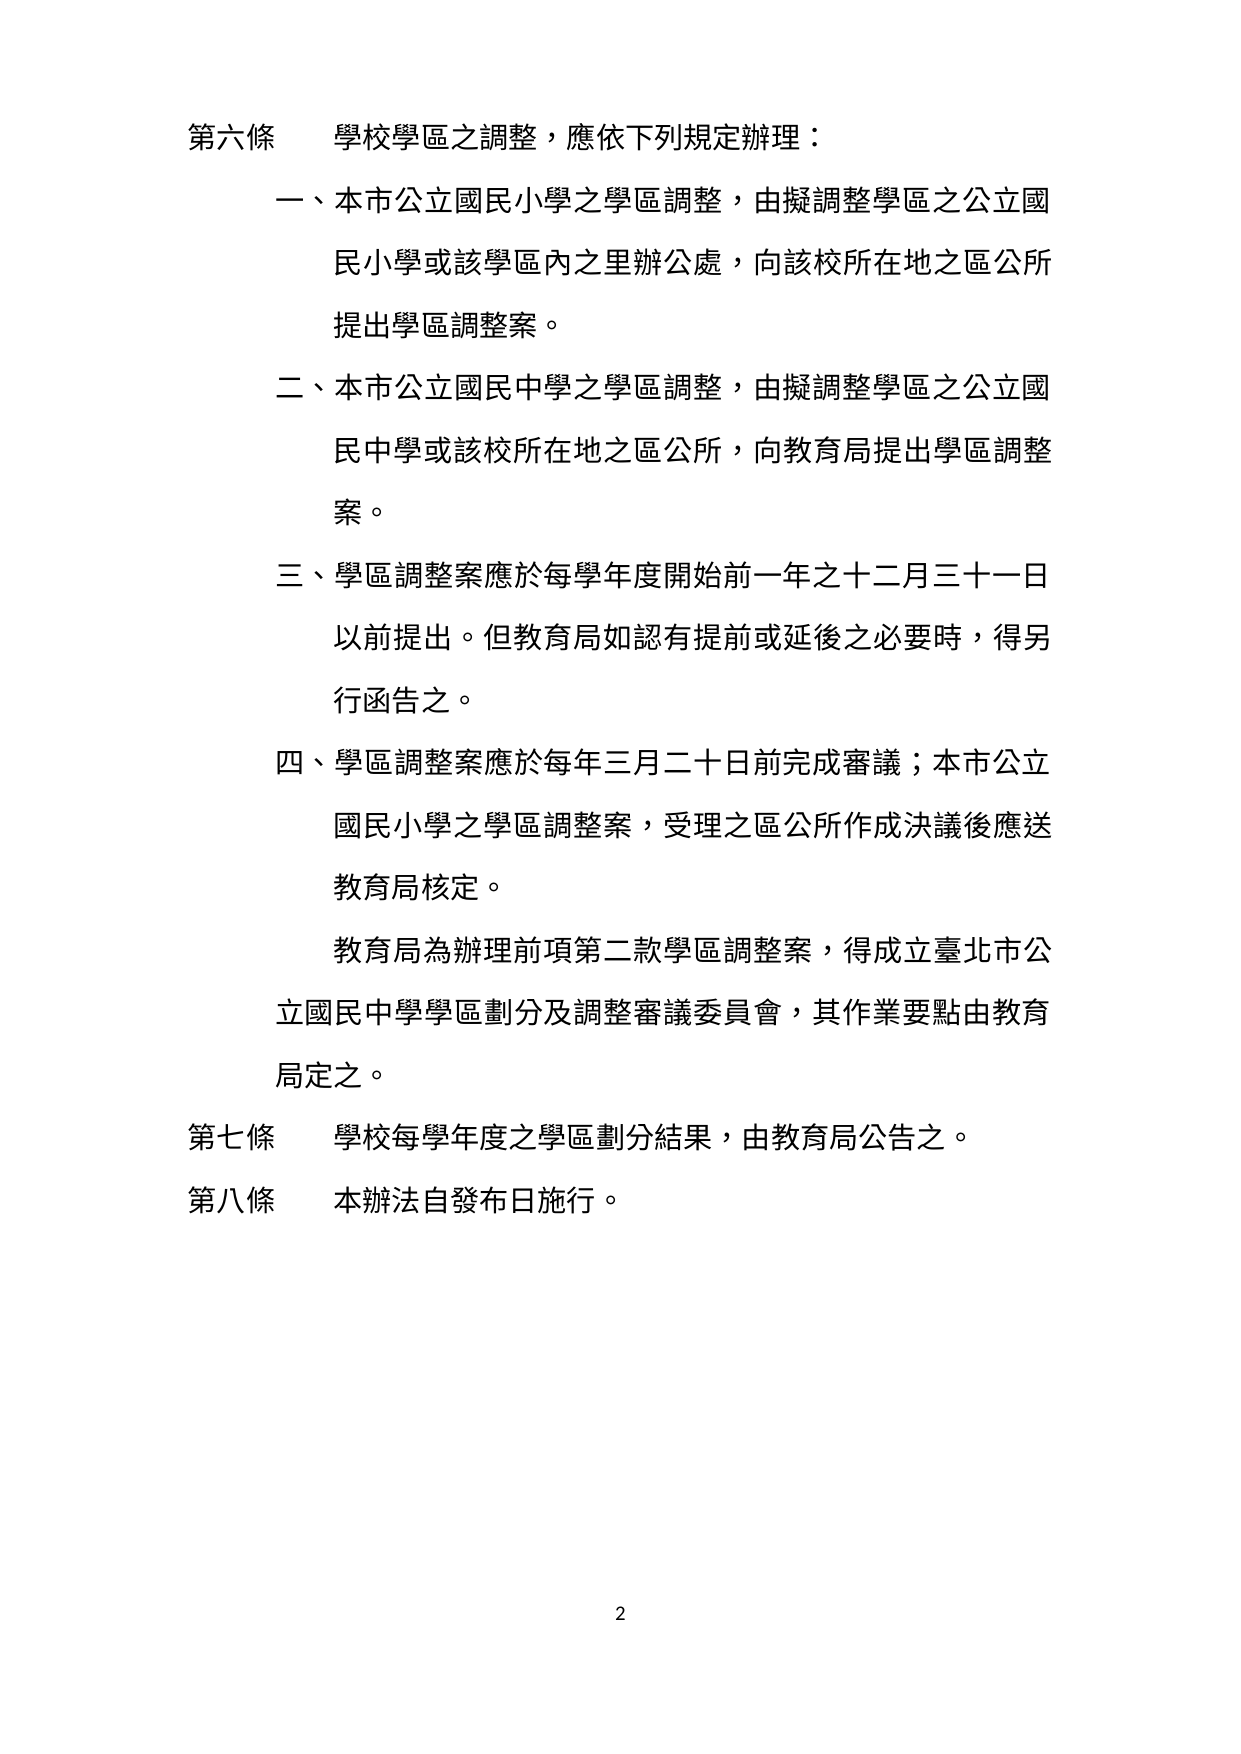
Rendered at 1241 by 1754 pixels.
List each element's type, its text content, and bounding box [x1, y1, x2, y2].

text 第六條 學校學區之調整，應依下列規定辦理： [187, 94, 1053, 157]
text 三、學區調整案應於每學年度開始前一年之十二月三十一日以前提出。但教育局如認有提前或延後之必要時，得另行函告之。 [275, 532, 1053, 719]
text 教育局為辦理前項第二款學區調整案，得成立臺北市公立國民中學學區劃分及調整審議委員會，其作業要點由教育局定之。 [275, 907, 1053, 1094]
text 一、本市公立國民小學之學區調整，由擬調整學區之公立國民小學或該學區內之里辦公處，向該校所在地之區公所提出學區調整案。 [275, 157, 1053, 344]
text 二、本市公立國民中學之學區調整，由擬調整學區之公立國民中學或該校所在地之區公所，向教育局提出學區調整案。 [275, 344, 1053, 532]
text 第七條 學校每學年度之學區劃分結果，由教育局公告之。 [187, 1094, 1053, 1157]
text 四、學區調整案應於每年三月二十日前完成審議；本市公立國民小學之學區調整案，受理之區公所作成決議後應送教育局核定。 [275, 719, 1053, 907]
text 第八條 本辦法自發布日施行。 [187, 1157, 1053, 1219]
